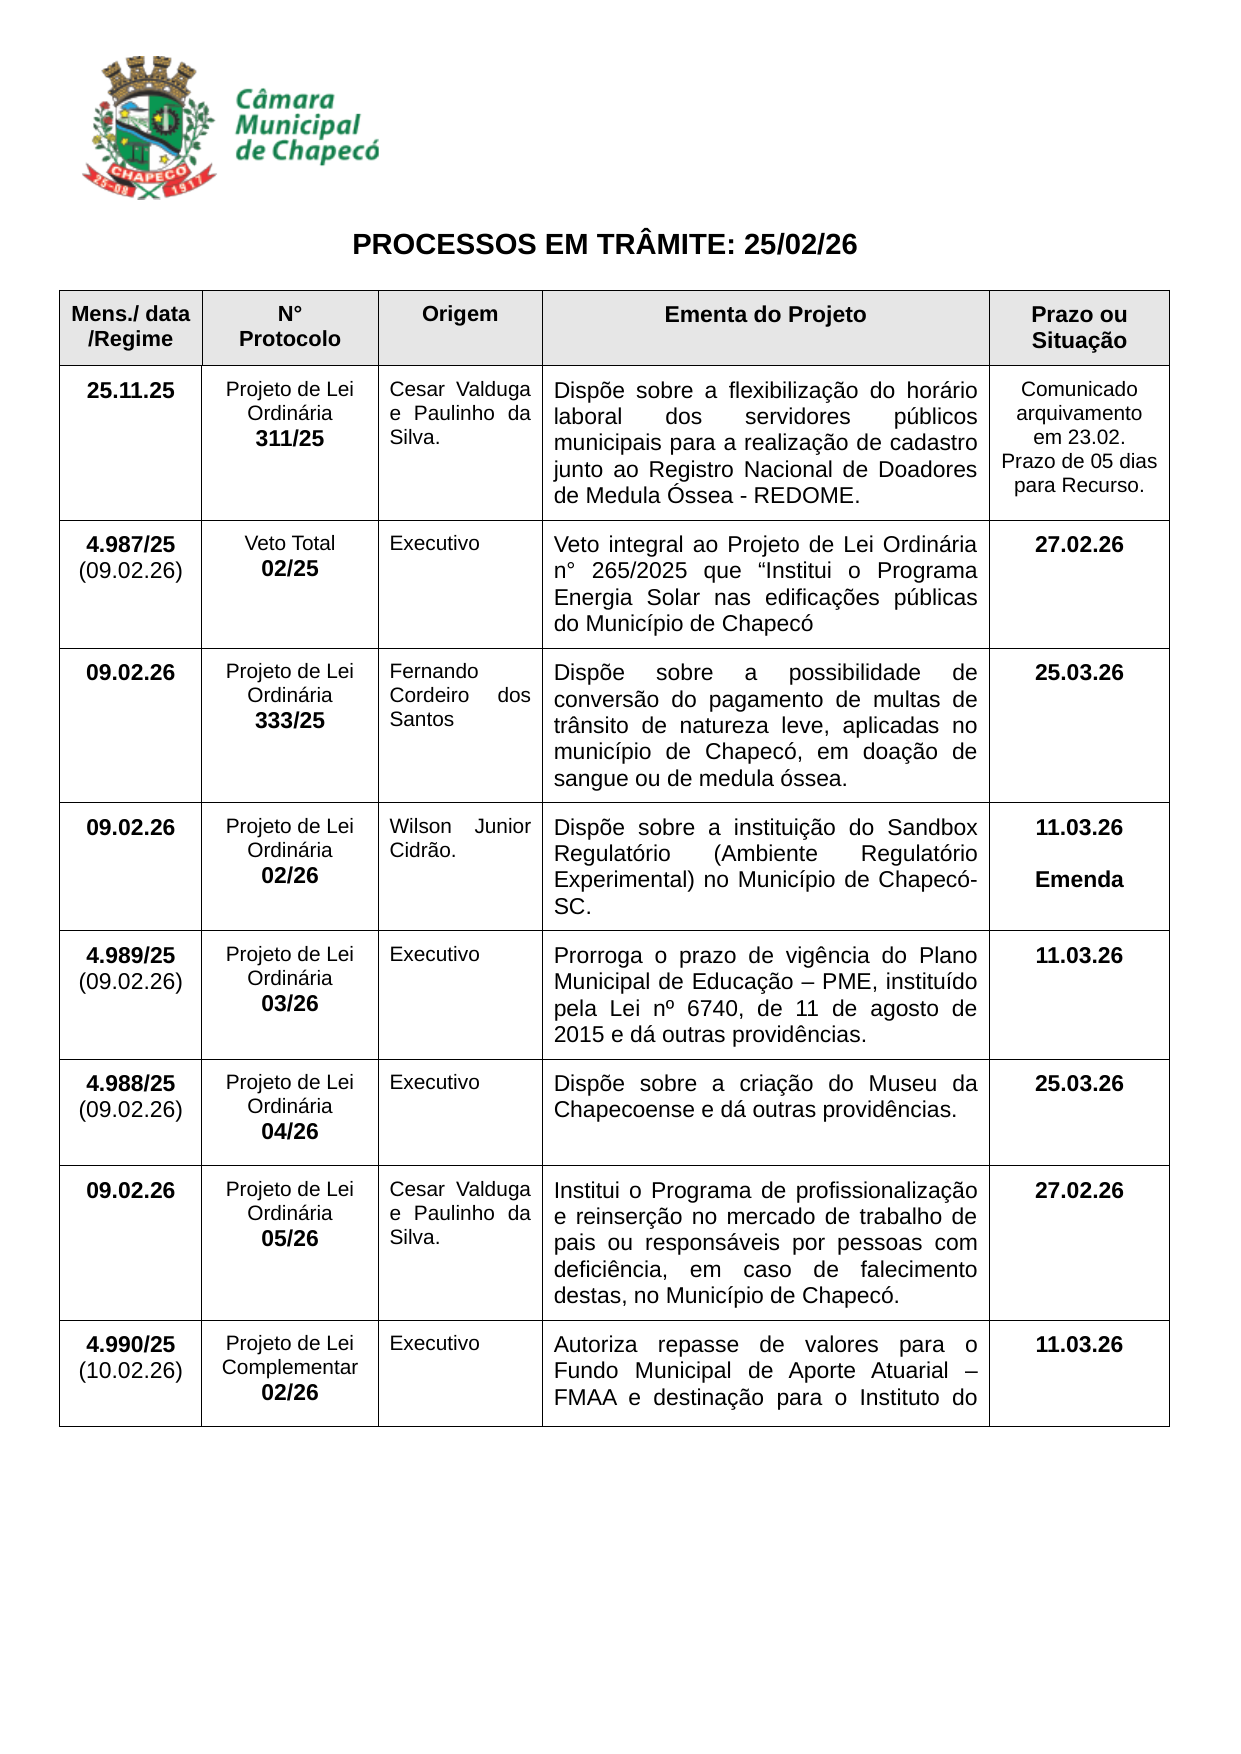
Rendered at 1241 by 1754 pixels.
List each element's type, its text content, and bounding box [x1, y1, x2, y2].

table_cell 4.990/25 (10.02.26) [60, 1321, 201, 1426]
table_cell 09.02.26 [60, 1166, 201, 1320]
table_cell Executivo [379, 931, 542, 1058]
table_header N° Protocolo [203, 291, 378, 365]
table_cell Cesar Valduga e Paulinho da Silva. [379, 1166, 542, 1320]
table_cell Dispõe sobre a instituição do Sandbox Regulatório (Ambiente Regulatório Experimental) no Município de Chapecó-SC. [543, 803, 989, 930]
table_header Origem [379, 291, 542, 365]
table_cell Institui o Programa de profissionalização e reinserção no mercado de trabalho de pais ou responsáveis por pessoas com deficiência, em caso de falecimento destas, no Município de Chapecó. [543, 1166, 989, 1320]
table_cell 09.02.26 [60, 803, 201, 930]
table_header Ementa do Projeto [543, 291, 989, 365]
table_cell Projeto de Lei Ordinária 04/26 [202, 1060, 378, 1165]
table_cell Dispõe sobre a flexibilização do horário laboral dos servidores públicos municipais para a realização de cadastro junto ao Registro Nacional de Doadores de Medula Óssea - REDOME. [543, 366, 989, 519]
table_cell Fernando Cordeiro dos Santos [379, 649, 542, 802]
table_cell Veto integral ao Projeto de Lei Ordinária n° 265/2025 que “Institui o Programa Energia Solar nas edificações públicas do Município de Chapecó [543, 521, 989, 648]
table_cell Autoriza repasse de valores para o Fundo Municipal de Aporte Atuarial – FMAA e destinação para o Instituto do [543, 1321, 989, 1426]
table_cell Executivo [379, 521, 542, 648]
table_cell 25.11.25 [60, 366, 201, 519]
table_cell 11.03.26 [990, 1321, 1169, 1426]
table_cell Dispõe sobre a possibilidade de conversão do pagamento de multas de trânsito de natureza leve, aplicadas no município de Chapecó, em doação de sangue ou de medula óssea. [543, 649, 989, 802]
table_cell Comunicado arquivamento em 23.02. Prazo de 05 dias para Recurso. [990, 366, 1169, 519]
table_cell Veto Total 02/25 [202, 521, 378, 648]
table_cell Projeto de Lei Ordinária 03/26 [202, 931, 378, 1058]
table_cell 27.02.26 [990, 1166, 1169, 1320]
table_cell 27.02.26 [990, 521, 1169, 648]
table_cell Dispõe sobre a criação do Museu da Chapecoense e dá outras providências. [543, 1060, 989, 1165]
table_cell Cesar Valduga e Paulinho da Silva. [379, 366, 542, 519]
table_cell Projeto de Lei Ordinária 02/26 [202, 803, 378, 930]
table_cell Executivo [379, 1321, 542, 1426]
table_cell 11.03.26 Emenda [990, 803, 1169, 930]
table_cell Projeto de Lei Ordinária 333/25 [202, 649, 378, 802]
subtitle PROCESSOS EM TRÂMITE: 25/02/26 [65, 227, 1145, 261]
table_header Mens./ data /Regime [60, 291, 202, 365]
picture [81, 56, 379, 200]
table_cell Projeto de Lei Ordinária 311/25 [202, 366, 378, 519]
table_cell Projeto de Lei Ordinária 05/26 [202, 1166, 378, 1320]
table_cell 4.988/25 (09.02.26) [60, 1060, 201, 1165]
table_cell 25.03.26 [990, 649, 1169, 802]
table_cell 11.03.26 [990, 931, 1169, 1058]
table_cell 4.987/25 (09.02.26) [60, 521, 201, 648]
table_cell Projeto de Lei Complementar 02/26 [202, 1321, 378, 1426]
table_cell 09.02.26 [60, 649, 201, 802]
table_cell 4.989/25 (09.02.26) [60, 931, 201, 1058]
table_cell Prorroga o prazo de vigência do Plano Municipal de Educação – PME, instituído pela Lei nº 6740, de 11 de agosto de 2015 e dá outras providências. [543, 931, 989, 1058]
table_cell Executivo [379, 1060, 542, 1165]
table_header Prazo ou Situação [990, 291, 1169, 365]
table_cell 25.03.26 [990, 1060, 1169, 1165]
table_cell Wilson Junior Cidrão. [379, 803, 542, 930]
